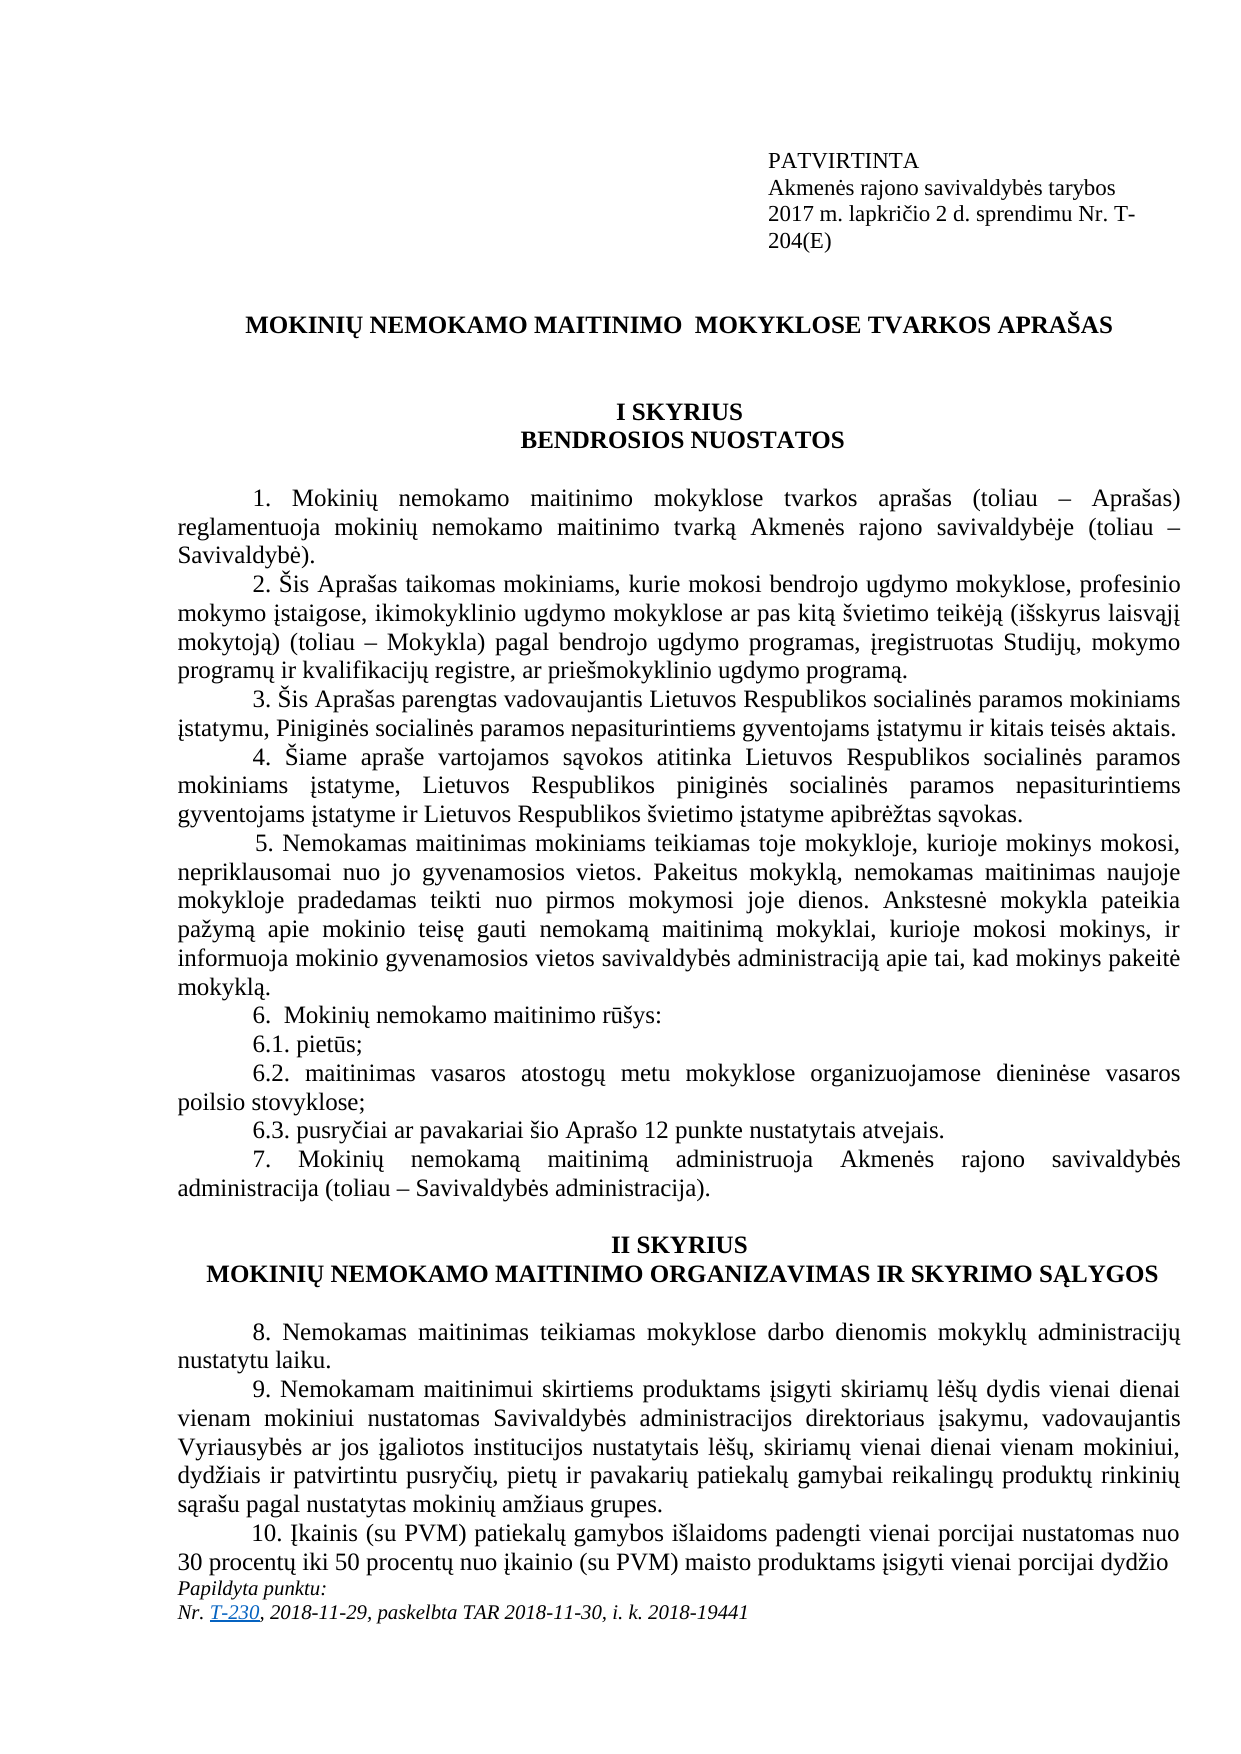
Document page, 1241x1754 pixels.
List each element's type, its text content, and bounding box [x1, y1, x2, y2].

text 5. Nemokamas maitinimas mokiniams teikiamas toje mokykloje, kurioje mokinys mokosi, nepriklausomai nuo jo gyvenamosios vietos. Pakeitus mokyklą, nemokamas maitinimas naujoje mokykloje pradedamas teikti nuo pirmos mokymosi joje dienos. Ankstesnė mokykla pateikia pažymą apie mokinio teisę gauti nemokamą maitinimą mokyklai, kurioje mokosi mokinys, ir informuoja mokinio gyvenamosios vietos savivaldybės administraciją apie tai, kad mokinys pakeitė mokyklą. [177, 828, 1181, 1001]
text 8. Nemokamas maitinimas teikiamas mokyklose darbo dienomis mokyklų administracijų nustatytu laiku. [177, 1317, 1181, 1374]
text 4. Šiame apraše vartojamos sąvokos atitinka Lietuvos Respublikos socialinės paramos mokiniams įstatyme, Lietuvos Respublikos piniginės socialinės paramos nepasiturintiems gyventojams įstatyme ir Lietuvos Respublikos švietimo įstatyme apibrėžtas sąvokas. [177, 742, 1181, 828]
text PATVIRTINTA [768, 148, 1181, 174]
text Akmenės rajono savivaldybės tarybos [768, 174, 1181, 200]
text 6.2. maitinimas vasaros atostogų metu mokyklose organizuojamose dieninėse vasaros poilsio stovyklose; [177, 1058, 1181, 1116]
text I SKYRIUS [177, 368, 1181, 426]
text 2. Šis Aprašas taikomas mokiniams, kurie mokosi bendrojo ugdymo mokyklose, profesinio mokymo įstaigose, ikimokyklinio ugdymo mokyklose ar pas kitą švietimo teikėją (išskyrus laisvąjį mokytoją) (toliau – Mokykla) pagal bendrojo ugdymo programas, įregistruotas Studijų, mokymo programų ir kvalifikacijų registre, ar priešmokyklinio ugdymo programą. [177, 569, 1181, 684]
text 7. Mokinių nemokamą maitinimą administruoja Akmenės rajono savivaldybės administracija (toliau – Savivaldybės administracija). [177, 1144, 1181, 1202]
text 6.1. pietūs; [177, 1029, 1181, 1058]
text Nr. T-230, 2018-11-29, paskelbta TAR 2018-11-30, i. k. 2018-19441 [177, 1599, 1181, 1624]
text 1. Mokinių nemokamo maitinimo mokyklose tvarkos aprašas (toliau – Aprašas) reglamentuoja mokinių nemokamo maitinimo tvarką Akmenės rajono savivaldybėje (toliau – Savivaldybė). [177, 483, 1181, 569]
text MOKINIŲ NEMOKAMO MAITINIMO MOKYKLOSE TVARKOS APRAŠAS [177, 311, 1181, 368]
text 6. Mokinių nemokamo maitinimo rūšys: [177, 1001, 1181, 1029]
text II SKYRIUS [177, 1231, 1181, 1259]
text 2017 m. lapkričio 2 d. sprendimu Nr. T-204(E) [768, 200, 1181, 253]
text BENDROSIOS NUOSTATOS [177, 426, 1181, 454]
text 9. Nemokamam maitinimui skirtiems produktams įsigyti skiriamų lėšų dydis vienai dienai vienam mokiniui nustatomas Savivaldybės administracijos direktoriaus įsakymu, vadovaujantis Vyriausybės ar jos įgaliotos institucijos nustatytais lėšų, skiriamų vienai dienai vienam mokiniui, dydžiais ir patvirtintu pusryčių, pietų ir pavakarių patiekalų gamybai reikalingų produktų rinkinių sąrašu pagal nustatytas mokinių amžiaus grupes. [177, 1374, 1181, 1518]
text 3. Šis Aprašas parengtas vadovaujantis Lietuvos Respublikos socialinės paramos mokiniams įstatymu, Piniginės socialinės paramos nepasiturintiems gyventojams įstatymu ir kitais teisės aktais. [177, 684, 1181, 742]
text 10. Įkainis (su PVM) patiekalų gamybos išlaidoms padengti vienai porcijai nustatomas nuo 30 procentų iki 50 procentų nuo įkainio (su PVM) maisto produktams įsigyti vienai porcijai dydžio [177, 1518, 1181, 1576]
text MOKINIŲ NEMOKAMO MAITINIMO ORGANIZAVIMAS IR SKYRIMO SĄLYGOS [177, 1259, 1181, 1288]
text Papildyta punktu: [177, 1576, 1181, 1599]
text 6.3. pusryčiai ar pavakariai šio Aprašo 12 punkte nustatytais atvejais. [177, 1116, 1181, 1144]
